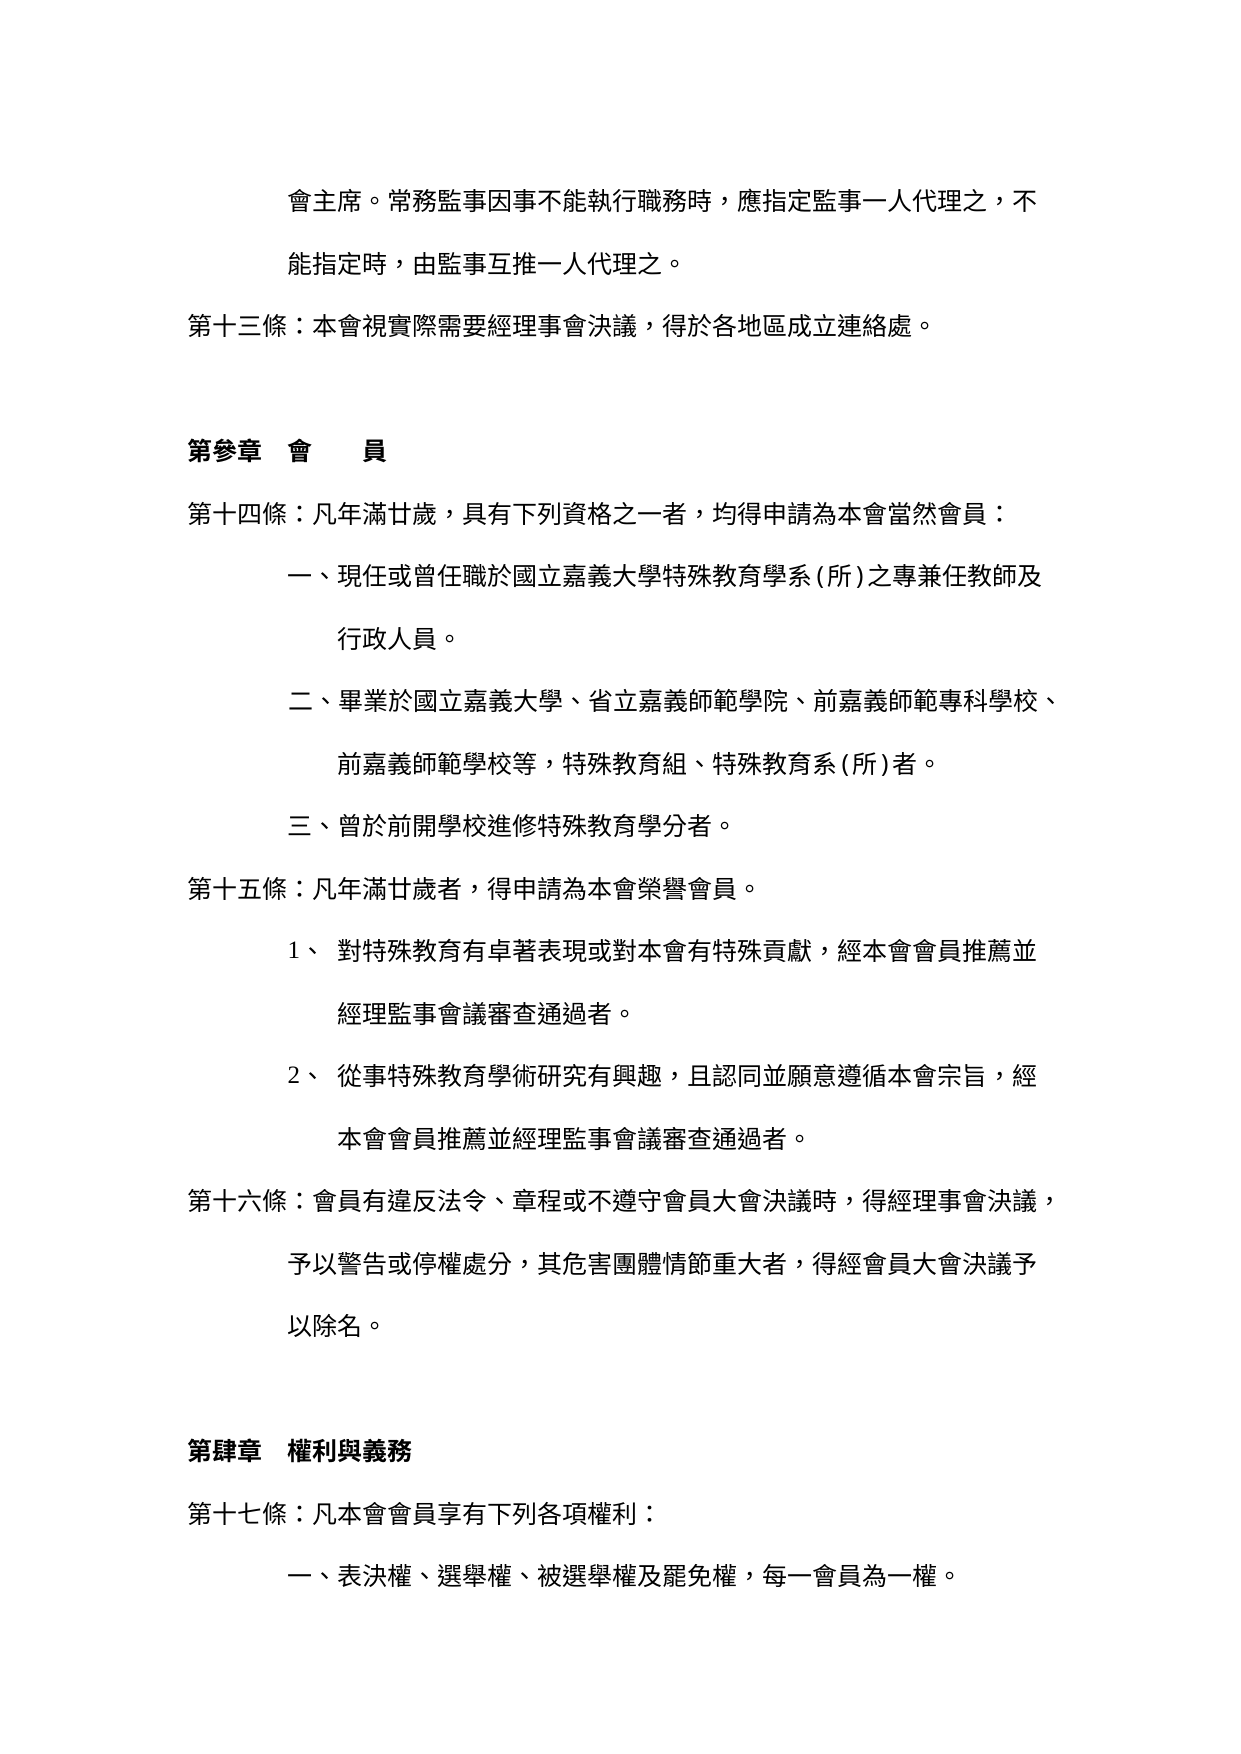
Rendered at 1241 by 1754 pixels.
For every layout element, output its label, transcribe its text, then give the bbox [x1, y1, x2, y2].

text 第十五條：凡年滿廿歲者，得申請為本會榮譽會員。 [187, 846, 1053, 908]
list 從事特殊教育學術研究有興趣，且認同並願意遵循本會宗旨，經本會會員推薦並經理監事會議審查通過者。 [287, 1033, 1053, 1158]
text 二、畢業於國立嘉義大學、省立嘉義師範學院、前嘉義師範專科學校、前嘉義師範學校等，特殊教育組、特殊教育系(所)者。 [288, 658, 1053, 783]
list 對特殊教育有卓著表現或對本會有特殊貢獻，經本會會員推薦並經理監事會議審查通過者。 [287, 908, 1053, 1033]
text 第參章 會 員 [187, 408, 1053, 471]
text 一、現任或曾任職於國立嘉義大學特殊教育學系(所)之專兼任教師及行政人員。 [287, 533, 1053, 658]
text 第十三條：本會視實際需要經理事會決議，得於各地區成立連絡處。 [187, 283, 1053, 346]
text 一、表決權、選舉權、被選舉權及罷免權，每一會員為一權。 [287, 1533, 1053, 1596]
text 會主席。常務監事因事不能執行職務時，應指定監事一人代理之，不能指定時，由監事互推一人代理之。 [287, 158, 1053, 283]
text 第肆章 權利與義務 [187, 1408, 1053, 1471]
text 第十四條：凡年滿廿歲，具有下列資格之一者，均得申請為本會當然會員： [187, 471, 1053, 533]
text 三、曾於前開學校進修特殊教育學分者。 [237, 783, 1053, 846]
text 第十六條：會員有違反法令、章程或不遵守會員大會決議時，得經理事會決議，予以警告或停權處分，其危害團體情節重大者，得經會員大會決議予以除名。 [187, 1158, 1053, 1346]
text 第十七條：凡本會會員享有下列各項權利： [187, 1471, 1053, 1533]
